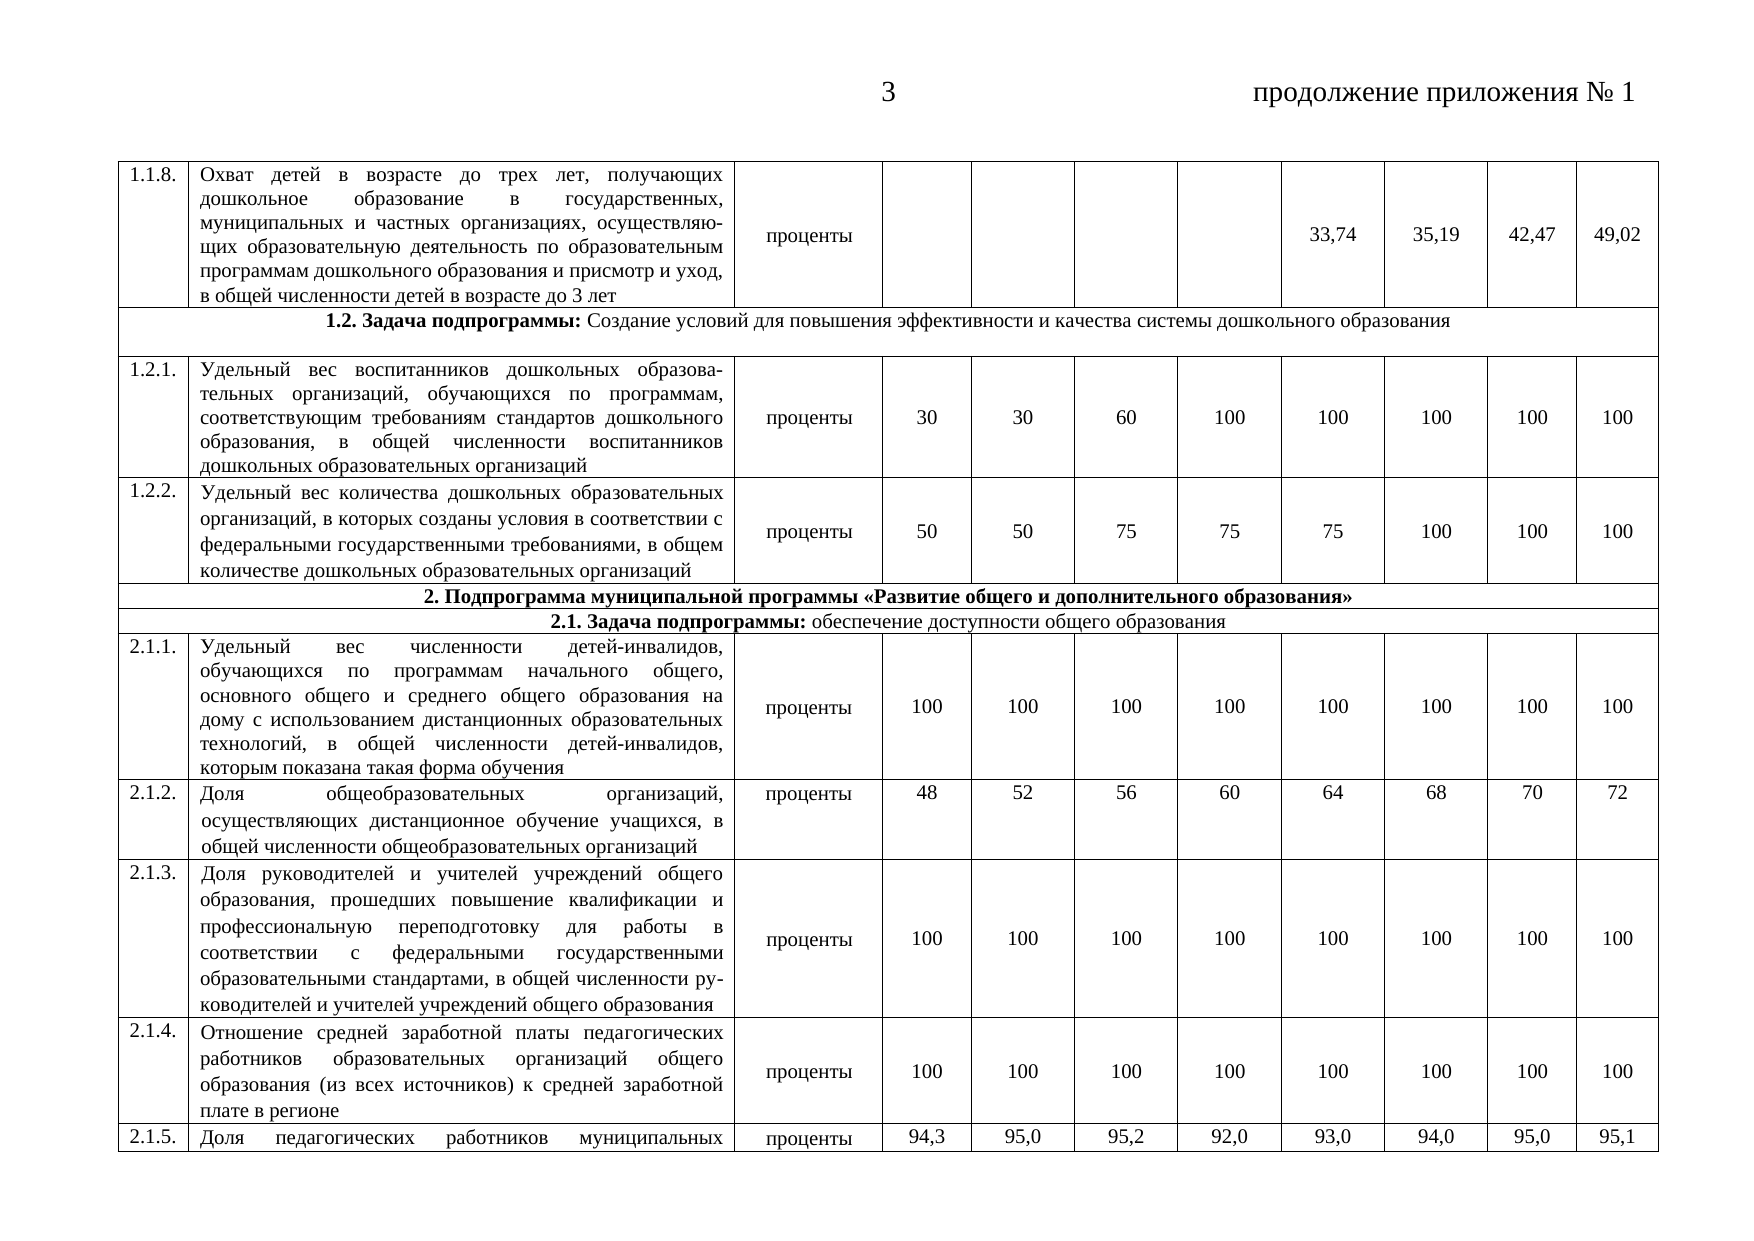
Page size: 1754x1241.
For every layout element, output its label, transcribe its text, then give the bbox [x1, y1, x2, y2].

table_cell 100 [1577, 478, 1658, 583]
table_cell 100 [1577, 634, 1658, 779]
table_cell 100 [1178, 1018, 1281, 1123]
table_cell 100 [883, 634, 971, 779]
table_cell процен­ты [735, 357, 882, 477]
table_cell 100 [1385, 478, 1487, 583]
table_cell [883, 162, 971, 307]
table_cell 100 [1178, 634, 1281, 779]
table_cell 95,0 [972, 1124, 1074, 1151]
table_cell 2.1.2. [119, 780, 188, 858]
table_cell 2. Подпрограмма муниципальной программы «Развитие общего и дополнительного образования» [119, 584, 1658, 608]
table_cell 100 [1282, 634, 1384, 779]
table_cell Доля педагогических работников муниципальных [189, 1124, 734, 1151]
table_cell 100 [972, 860, 1074, 1017]
table_cell 56 [1075, 780, 1177, 858]
table_cell Доля общеобразовательных организаций, осуществляющих дистанционное обучение учащихся, в общей численности общеоб­разовательных организаций [189, 780, 734, 858]
table_cell 60 [1178, 780, 1281, 858]
table_cell 92,0 [1178, 1124, 1281, 1151]
table_cell 30 [972, 357, 1074, 477]
table_cell 33,74 [1282, 162, 1384, 307]
table_cell 2.1.4. [119, 1018, 188, 1123]
table_cell 2.1.5. [119, 1124, 188, 1151]
table_cell 100 [1075, 1018, 1177, 1123]
table_cell 100 [1075, 634, 1177, 779]
table_cell [1178, 162, 1281, 307]
table_cell 100 [972, 1018, 1074, 1123]
table_cell 100 [1282, 1018, 1384, 1123]
table_cell 75 [1282, 478, 1384, 583]
table_cell процен­ты [735, 162, 882, 307]
table_cell Отношение средней заработной платы педа­гогических работников образовательных организаций общего образования (из всех ис­точников) к средней заработной плате в регионе [189, 1018, 734, 1123]
table_cell 60 [1075, 357, 1177, 477]
table_cell Удельный вес численности детей-инвалидов, обучающихся по программам начального общего, основного общего и среднего общего образования на дому с использованием дистанционных образовательных технологий, в общей численности детей-инвалидов, которым показана такая форма обучения [189, 634, 734, 779]
table_cell 95,1 [1577, 1124, 1658, 1151]
table_cell Удельный вес количества дошкольных обра­зовательных организаций, в которых созданы условия в соответствии с федеральными го­сударственными требованиями, в общем ко­личестве дошкольных образовательных организаций [189, 478, 734, 583]
table_cell 93,0 [1282, 1124, 1384, 1151]
table_cell 95,0 [1488, 1124, 1576, 1151]
table_cell 2.1.1. [119, 634, 188, 779]
table_cell 48 [883, 780, 971, 858]
table_cell 100 [1385, 1018, 1487, 1123]
table_cell процен­ты [735, 1124, 882, 1151]
table_cell 94,0 [1385, 1124, 1487, 1151]
table_cell процен­ты [735, 860, 882, 1017]
table_cell 64 [1282, 780, 1384, 858]
table_cell Доля руководителей и учителей учреждений общего образования, прошедших повышение квалификации и профессиональную перепод­готовку для работы в соответствии с феде­ральными государственными образователь­ными стандартами, в общей численности ру­ководителей и учителей учреждений общего образования [189, 860, 734, 1017]
table_cell 2.1. Задача подпрограммы: обеспечение доступности общего образования [119, 609, 1658, 633]
table_cell 1.1.8. [119, 162, 188, 307]
table_cell 100 [1385, 357, 1487, 477]
table_cell [1075, 162, 1177, 307]
table_cell 100 [1488, 634, 1576, 779]
table_cell 100 [1577, 357, 1658, 477]
table_cell 50 [883, 478, 971, 583]
table_cell 2.1.3. [119, 860, 188, 1017]
table_cell процен­ты [735, 1018, 882, 1123]
table_cell 70 [1488, 780, 1576, 858]
table_cell 75 [1178, 478, 1281, 583]
table_cell 30 [883, 357, 971, 477]
table_cell 94,3 [883, 1124, 971, 1151]
table_cell 75 [1075, 478, 1177, 583]
table_cell 100 [1577, 860, 1658, 1017]
table_cell 68 [1385, 780, 1487, 858]
table_cell 100 [1178, 860, 1281, 1017]
table_cell 52 [972, 780, 1074, 858]
table_cell 100 [1178, 357, 1281, 477]
table_cell 1.2.2. [119, 478, 188, 583]
table_cell Охват детей в возрасте до трех лет, получающих дошкольное образование в государственных, муниципальных и частных организациях, осуществляю-щих образовательную деятельность по образовательным программам дошкольного образования и присмотр и уход, в общей численности детей в возрасте до 3 лет [189, 162, 734, 307]
table_cell процен­ты [735, 478, 882, 583]
table_cell 100 [1577, 1018, 1658, 1123]
table_cell Удельный вес воспитанников дошкольных образова-тельных организаций, обучающихся по программам, соответствующим требованиям стандартов дошкольного образования, в общей численности воспитанников дошкольных образовательных организаций [189, 357, 734, 477]
table_cell 100 [1385, 860, 1487, 1017]
table_cell 100 [883, 860, 971, 1017]
table_cell 100 [1488, 357, 1576, 477]
table_cell 100 [1282, 357, 1384, 477]
table_cell 100 [883, 1018, 971, 1123]
table_cell 95,2 [1075, 1124, 1177, 1151]
table_cell 50 [972, 478, 1074, 583]
table_cell 35,19 [1385, 162, 1487, 307]
table_cell 100 [1488, 1018, 1576, 1123]
table_cell 42,47 [1488, 162, 1576, 307]
table_cell 100 [972, 634, 1074, 779]
table_cell 100 [1488, 478, 1576, 583]
table_cell 1.2.1. [119, 357, 188, 477]
table_cell 72 [1577, 780, 1658, 858]
table_cell процен­ты [735, 780, 882, 858]
table_cell 1.2. Задача подпрограммы: Создание условий для повышения эффективности и качества системы дошкольного образования [119, 308, 1658, 356]
table_cell [972, 162, 1074, 307]
table_cell процен­ты [735, 634, 882, 779]
table_cell 100 [1385, 634, 1487, 779]
table_cell 49,02 [1577, 162, 1658, 307]
table_cell 100 [1488, 860, 1576, 1017]
table_cell 100 [1282, 860, 1384, 1017]
table_cell 100 [1075, 860, 1177, 1017]
